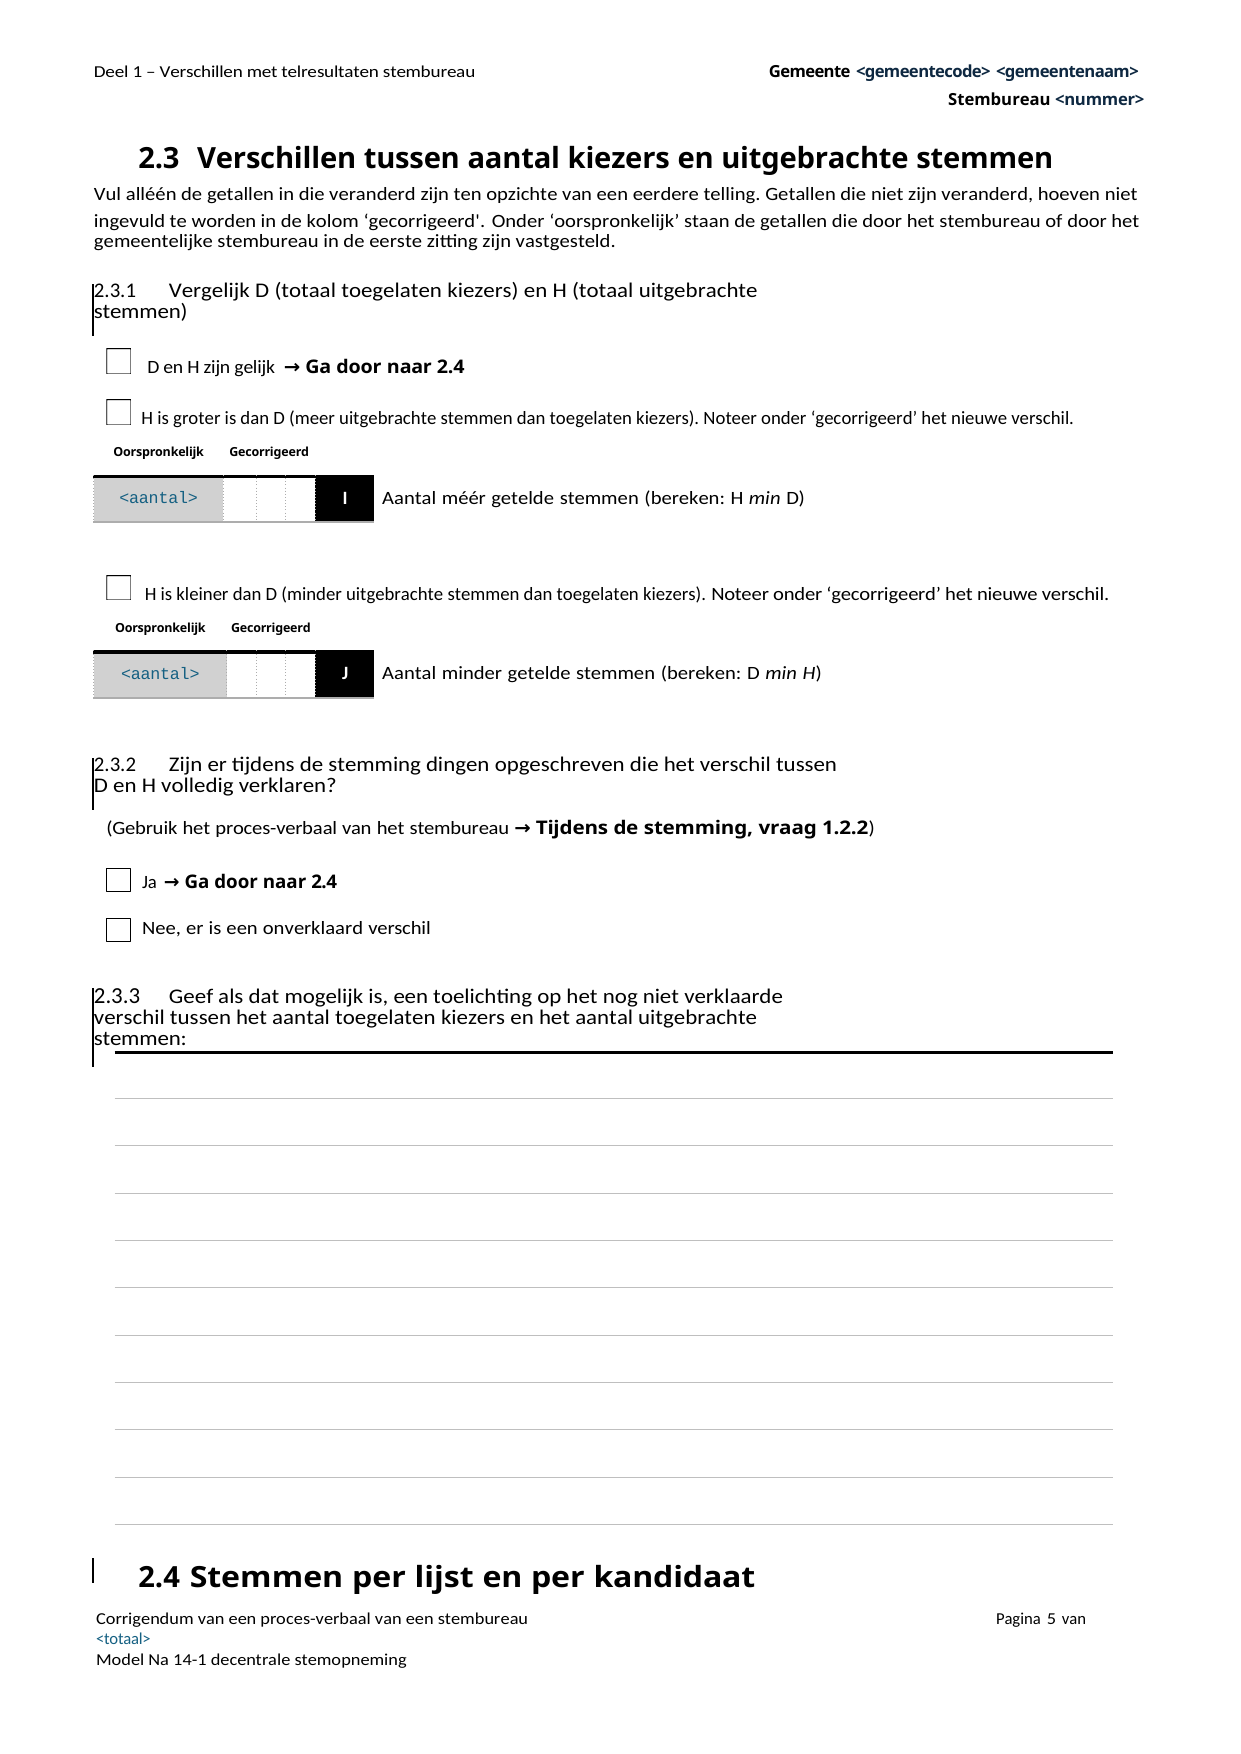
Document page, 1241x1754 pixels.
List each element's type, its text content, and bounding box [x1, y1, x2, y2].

table_header [374, 429, 947, 475]
text (Gebruik het proces-verbaal van het stembureau → Tijdens de stemming, vraag 1.2.2) [106, 814, 1146, 840]
text Nee, er is een onverklaard verschil [142, 921, 1146, 939]
table_cell <aantal> [94, 478, 223, 521]
table_cell I [315, 478, 374, 521]
table_header [115, 1054, 1113, 1098]
table_cell <aantal> [94, 654, 227, 697]
picture [106, 399, 131, 425]
table_header Oorspronkelijk [94, 429, 223, 475]
table_header [315, 429, 374, 475]
table_cell [115, 1194, 1113, 1240]
table_cell [115, 1099, 1113, 1145]
table_cell [256, 478, 286, 521]
table_header [878, 605, 1025, 650]
table_header [374, 605, 878, 650]
table_cell [227, 654, 256, 697]
table_cell [115, 1383, 1113, 1429]
list Vergelijk D (totaal toegelaten kiezers) en H (totaal uitgebrachte stemmen) [94, 282, 841, 324]
table_cell Aantal minder getelde stemmen (bereken: D min H) [374, 650, 878, 697]
text H is groter is dan D (meer uitgebrachte stemmen dan toegelaten kiezers). Noteer onder ‘gecorrigeerd’ het nieuwe verschil. [106, 400, 1146, 429]
table_cell J [315, 654, 374, 697]
list Zijn er tijdens de stemming dingen opgeschreven die het verschil tussen D en H volledig verklaren? [94, 756, 841, 798]
table_cell [256, 654, 286, 697]
table_header Gecorrigeerd [227, 605, 315, 650]
table_cell [115, 1430, 1113, 1476]
table_header [315, 605, 374, 650]
table_cell [115, 1478, 1113, 1524]
table_cell [286, 478, 315, 521]
table_header Oorspronkelijk [94, 605, 227, 650]
text H is kleiner dan D (minder uitgebrachte stemmen dan toegelaten kiezers). Noteer onder ‘gecorrigeerd’ het nieuwe verschil. [106, 575, 1146, 605]
text Vul alléén de getallen in die veranderd zijn ten opzichte van een eerdere telling. Getallen die niet zijn veranderd, hoeven niet ingevuld te worden in de kolom ‘gecorrigeerd'. Onder ‘oorspronkelijk’ staan de getallen die door het stembureau of door het gemeentelijke stembureau in de eerste zitting zijn vastgesteld. [94, 186, 1146, 252]
table_header [947, 429, 1113, 475]
table_cell [115, 1241, 1113, 1287]
table_cell [947, 475, 1113, 521]
table_cell [223, 478, 256, 521]
list Geef als dat mogelijk is, een toelichting op het nog niet verklaarde verschil tussen het aantal toegelaten kiezers en het aantal uitgebrachte stemmen: [94, 986, 841, 1051]
table_header Gecorrigeerd [223, 429, 315, 475]
table_cell Aantal méér getelde stemmen (bereken: H min D) [374, 475, 947, 521]
picture [106, 575, 131, 600]
table_cell [115, 1288, 1113, 1334]
table_cell [286, 654, 315, 697]
table_cell [878, 650, 1025, 697]
table_cell [115, 1336, 1113, 1382]
text Ja → Ga door naar 2.4 [142, 868, 1146, 893]
text D en H zijn gelijk → Ga door naar 2.4 [106, 348, 1146, 378]
list Verschillen tussen aantal kiezers en uitgebrachte stemmen [138, 138, 1146, 177]
list Stemmen per lijst en per kandidaat [138, 1557, 1146, 1596]
table_cell [115, 1146, 1113, 1193]
picture [106, 348, 131, 374]
